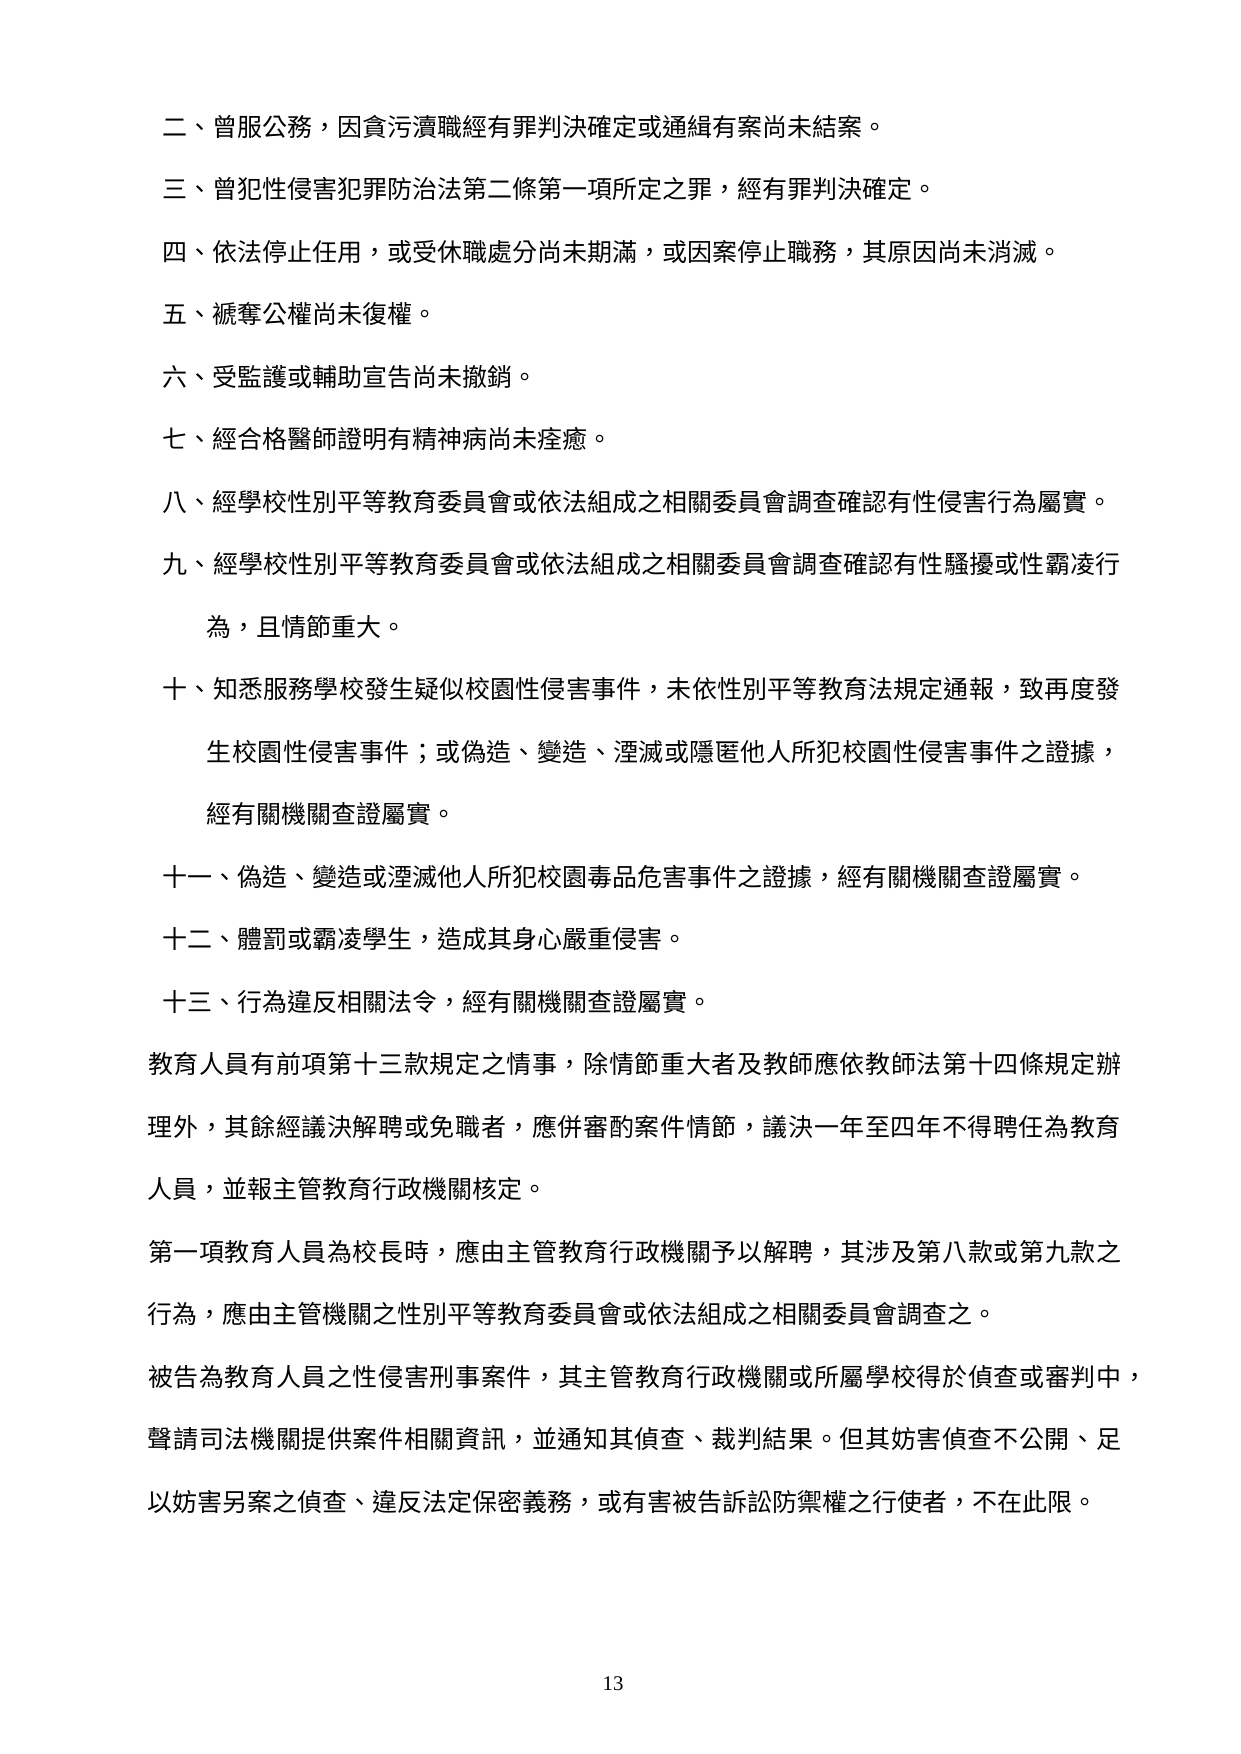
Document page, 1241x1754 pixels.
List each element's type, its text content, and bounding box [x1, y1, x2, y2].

text 二、曾服公務，因貪污瀆職經有罪判決確定或通緝有案尚未結案。 [103, 84, 1122, 146]
text 十三、行為違反相關法令，經有關機關查證屬實。 [103, 959, 1122, 1021]
text 七、經合格醫師證明有精神病尚未痊癒。 [103, 396, 1122, 459]
text 被告為教育人員之性侵害刑事案件，其主管教育行政機關或所屬學校得於偵查或審判中，聲請司法機關提供案件相關資訊，並通知其偵查、裁判結果。但其妨害偵查不公開、足以妨害另案之偵查、違反法定保密義務，或有害被告訴訟防禦權之行使者，不在此限。 [148, 1334, 1122, 1521]
text 六、受監護或輔助宣告尚未撤銷。 [103, 334, 1122, 396]
text 三、曾犯性侵害犯罪防治法第二條第一項所定之罪，經有罪判決確定。 [103, 146, 1122, 209]
text 四、依法停止任用，或受休職處分尚未期滿，或因案停止職務，其原因尚未消滅。 [103, 209, 1122, 271]
text 十、知悉服務學校發生疑似校園性侵害事件，未依性別平等教育法規定通報，致再度發生校園性侵害事件；或偽造、變造、湮滅或隱匿他人所犯校園性侵害事件之證據，經有關機關查證屬實。 [162, 646, 1122, 834]
text 五、褫奪公權尚未復權。 [103, 271, 1122, 334]
text 十二、體罰或霸凌學生，造成其身心嚴重侵害。 [103, 896, 1122, 959]
text 八、經學校性別平等教育委員會或依法組成之相關委員會調查確認有性侵害行為屬實。 [103, 459, 1122, 521]
text 十一、偽造、變造或湮滅他人所犯校園毒品危害事件之證據，經有關機關查證屬實。 [103, 834, 1122, 896]
text 第一項教育人員為校長時，應由主管教育行政機關予以解聘，其涉及第八款或第九款之行為，應由主管機關之性別平等教育委員會或依法組成之相關委員會調查之。 [148, 1209, 1122, 1334]
text 九、經學校性別平等教育委員會或依法組成之相關委員會調查確認有性騷擾或性霸凌行為，且情節重大。 [162, 521, 1122, 646]
text 教育人員有前項第十三款規定之情事，除情節重大者及教師應依教師法第十四條規定辦理外，其餘經議決解聘或免職者，應併審酌案件情節，議決一年至四年不得聘任為教育人員，並報主管教育行政機關核定。 [148, 1021, 1122, 1209]
